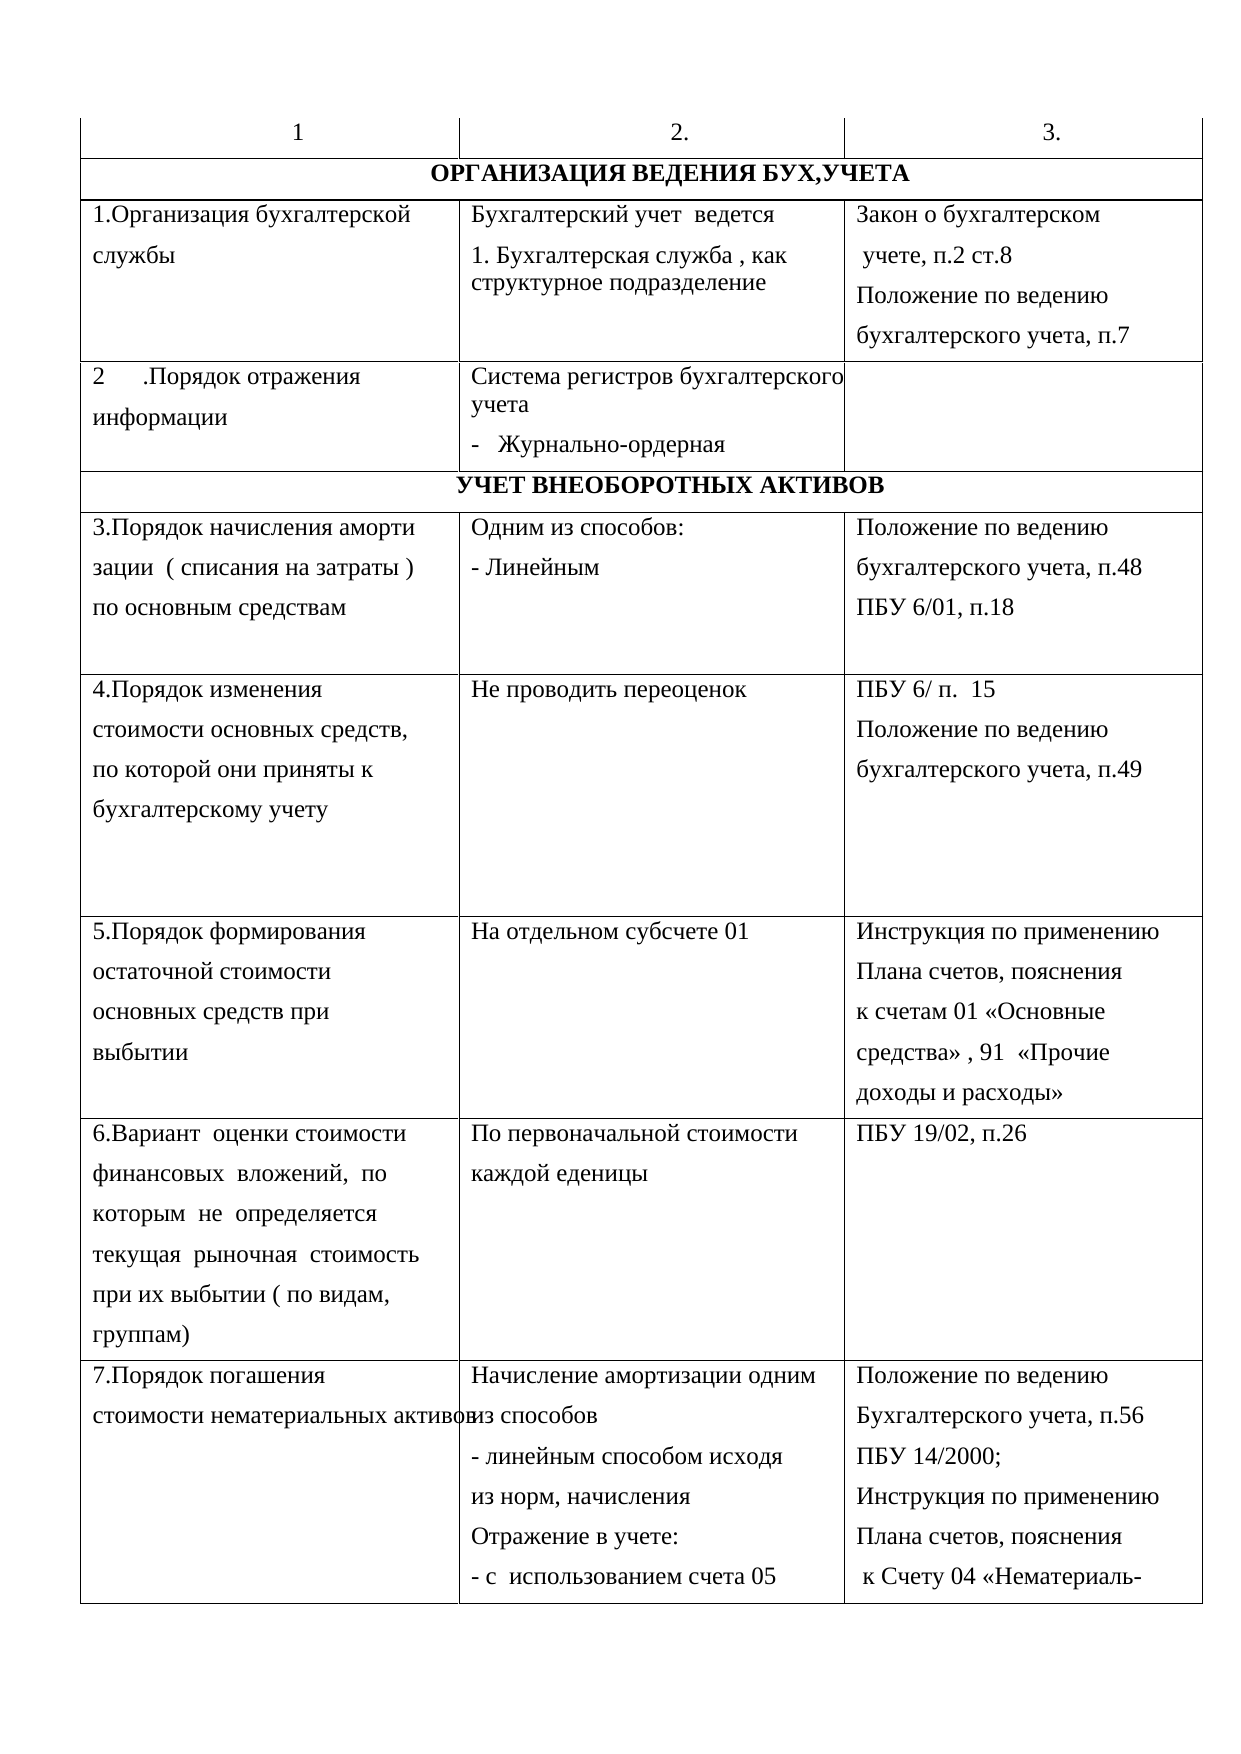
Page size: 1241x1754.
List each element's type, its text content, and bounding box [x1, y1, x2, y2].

table_cell 3. [845, 118, 1202, 158]
table_cell Бухгалтерский учет ведется 1. Бухгалтерская служба , как структурное подразделение [460, 201, 844, 361]
table_cell 2. [460, 118, 844, 158]
table_cell 4.Порядок изменения стоимости основных средств, по которой они приняты к бухгалтерскому учету [81, 675, 458, 916]
table_cell 3.Порядок начисления аморти зации ( списания на затраты ) по основным средствам [81, 513, 458, 674]
table_cell Положение по ведению бухгалтерского учета, п.48 ПБУ 6/01, п.18 [845, 513, 1202, 674]
table_cell 1 [81, 118, 458, 158]
table_cell ОРГАНИЗАЦИЯ ВЕДЕНИЯ БУХ,УЧЕТА [81, 159, 1202, 199]
table_cell ПБУ 6/ п. 15 Положение по ведению бухгалтерского учета, п.49 [845, 675, 1202, 916]
table_cell Одним из способов: - Линейным [460, 513, 844, 674]
table_cell 6.Вариант оценки стоимости финансовых вложений, по которым не определяется текущая рыночная стоимость при их выбытии ( по видам, группам) [81, 1119, 458, 1360]
table_cell [845, 363, 1202, 471]
table_cell 2 .Порядок отражения информации [81, 363, 458, 471]
table_cell Начисление амортизации одним из способов - линейным способом исходя из норм, начисления Отражение в учете: - с использованием счета 05 «Амортизация нематериаль Ных активов» [460, 1361, 844, 1603]
table_cell По первоначальной стоимости каждой еденицы [460, 1119, 844, 1360]
table_cell 5.Порядок формирования остаточной стоимости основных средств при выбытии [81, 917, 458, 1118]
table_cell УЧЕТ ВНЕОБОРОТНЫХ АКТИВОВ [81, 472, 1202, 512]
table_cell Не проводить переоценок [460, 675, 844, 916]
table_cell Инструкция по применению Плана счетов, пояснения к счетам 01 «Основные средства» , 91 «Прочие доходы и расходы» [845, 917, 1202, 1118]
table_cell ПБУ 19/02, п.26 [845, 1119, 1202, 1360]
table_cell 7.Порядок погашения стоимости нематериальных активов [81, 1361, 458, 1603]
table_cell Закон о бухгалтерском учете, п.2 ст.8 Положение по ведению бухгалтерского учета, п.7 [845, 201, 1202, 361]
table_cell 1.Организация бухгалтерской службы [81, 201, 458, 361]
table_cell Положение по ведению Бухгалтерского учета, п.56 ПБУ 14/2000; Инструкция по применению Плана счетов, пояснения к Счету 04 «Нематериаль- [845, 1361, 1202, 1603]
table_cell Система регистров бухгалтерского учета - Журнально-ордерная [460, 363, 844, 471]
table_cell На отдельном субсчете 01 [460, 917, 844, 1118]
